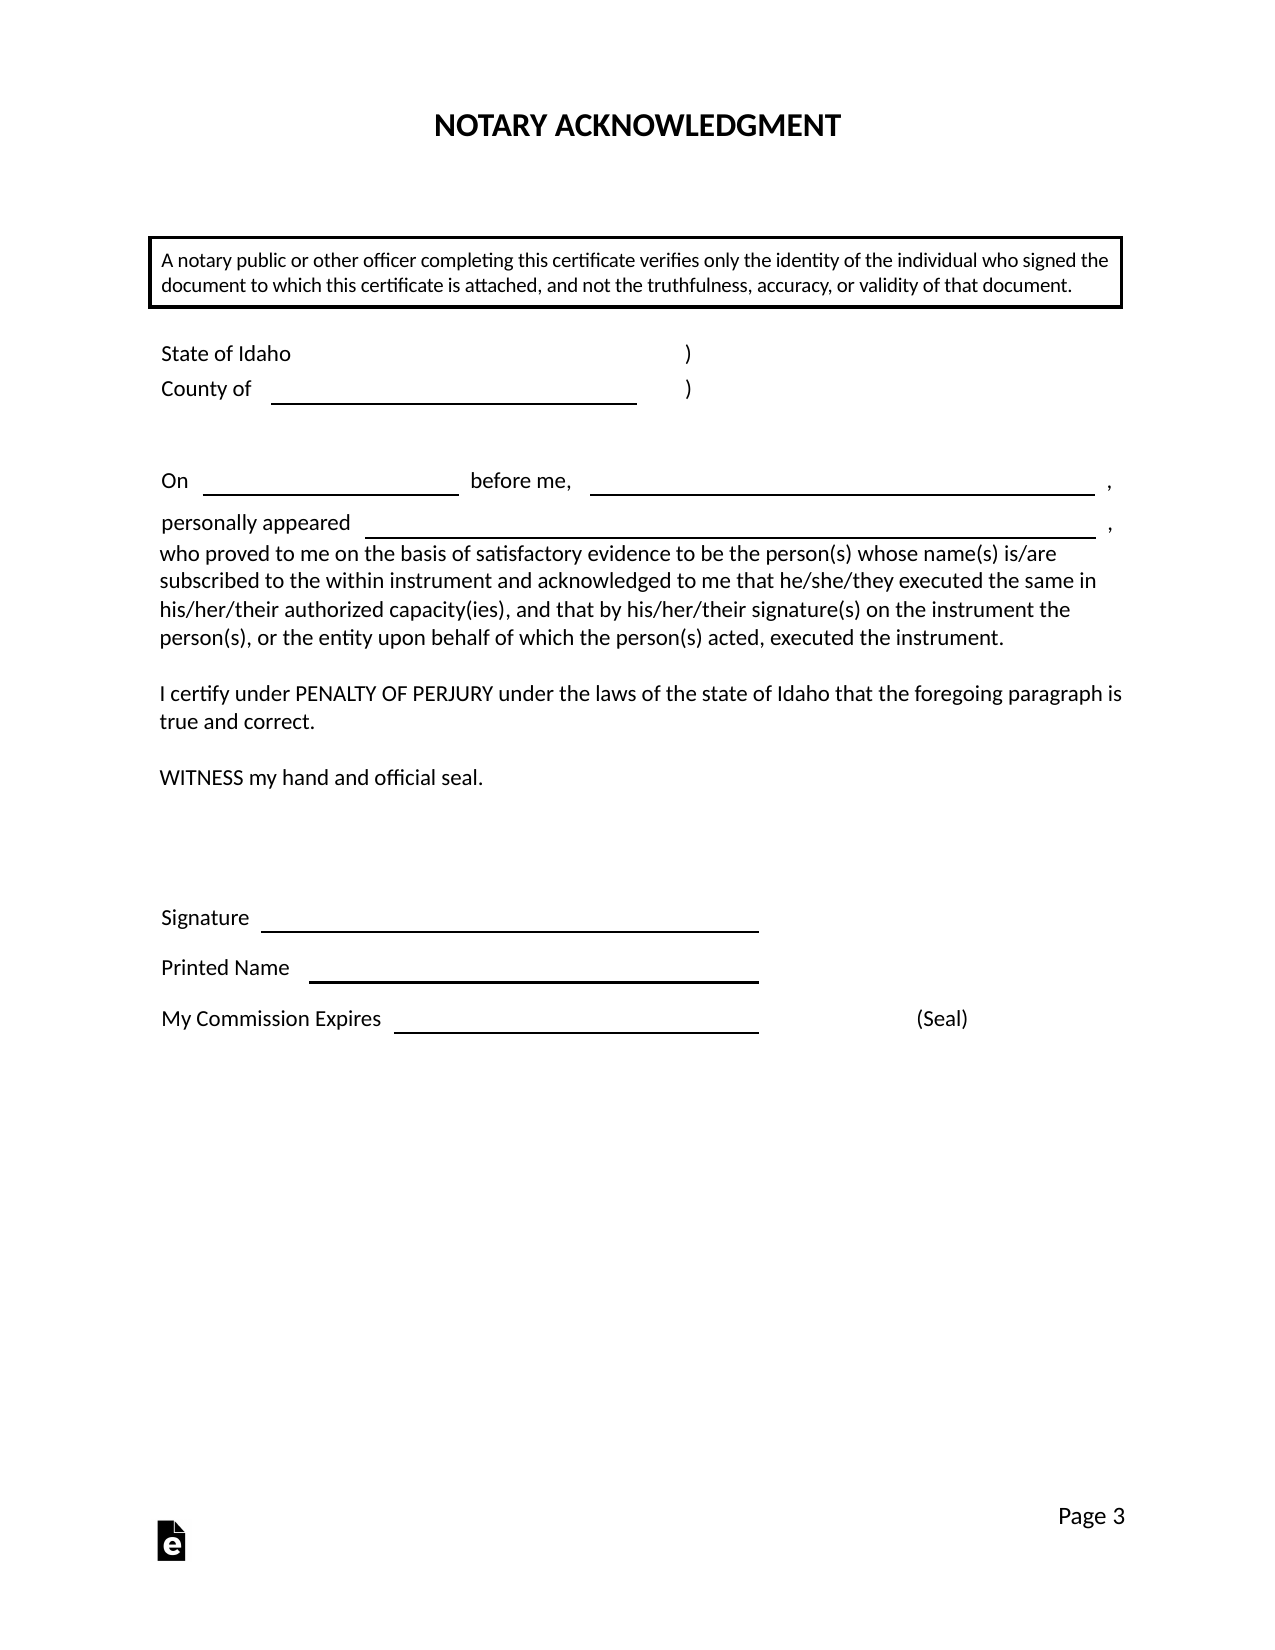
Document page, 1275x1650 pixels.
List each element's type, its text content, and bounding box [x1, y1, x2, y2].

table_header State of Idaho [150, 339, 637, 367]
table_header [590, 466, 1095, 494]
text WITNESS my hand and official seal. [159, 763, 1125, 791]
table_header [203, 466, 459, 494]
table_header personally appeared [150, 509, 365, 537]
text who proved to me on the basis of satisfactory evidence to be the person(s) whose name(s) is/are subscribed to the within instrument and acknowledged to me that he/she/they executed the same in his/her/their authorized capacity(ies), and that by his/her/their signature(s) on the instrument the person(s), or the entity upon behalf of which the person(s) acted, executed the instrument. [159, 539, 1125, 651]
table_header , [1096, 509, 1124, 537]
table_header My Commission Expires [150, 1004, 394, 1032]
table_header [759, 953, 1124, 981]
text NOTARY ACKNOWLEDGMENT [150, 104, 1125, 144]
table_header A notary public or other officer completing this certificate verifies only the identity of the individual who signed the document to which this certificate is attached, and not the truthfulness, accuracy, or validity of that document. [152, 239, 1120, 305]
table_header , [1095, 466, 1124, 494]
table_header [394, 1004, 759, 1032]
table_header County of [150, 375, 271, 403]
table_header ) [637, 375, 703, 403]
table_header [309, 953, 759, 981]
table_header ) [637, 339, 703, 367]
table_header before me, [459, 466, 590, 494]
table_header Signature [150, 903, 261, 931]
table_header (Seal) [759, 1004, 1125, 1032]
table_header [261, 903, 759, 931]
table_header [365, 509, 1096, 537]
table_header On [150, 466, 202, 494]
text I certify under PENALTY OF PERJURY under the laws of the state of Idaho that the foregoing paragraph is true and correct. [159, 679, 1125, 735]
table_header [1125, 1004, 1275, 1032]
table_header [271, 375, 637, 403]
table_header Printed Name [150, 953, 309, 981]
